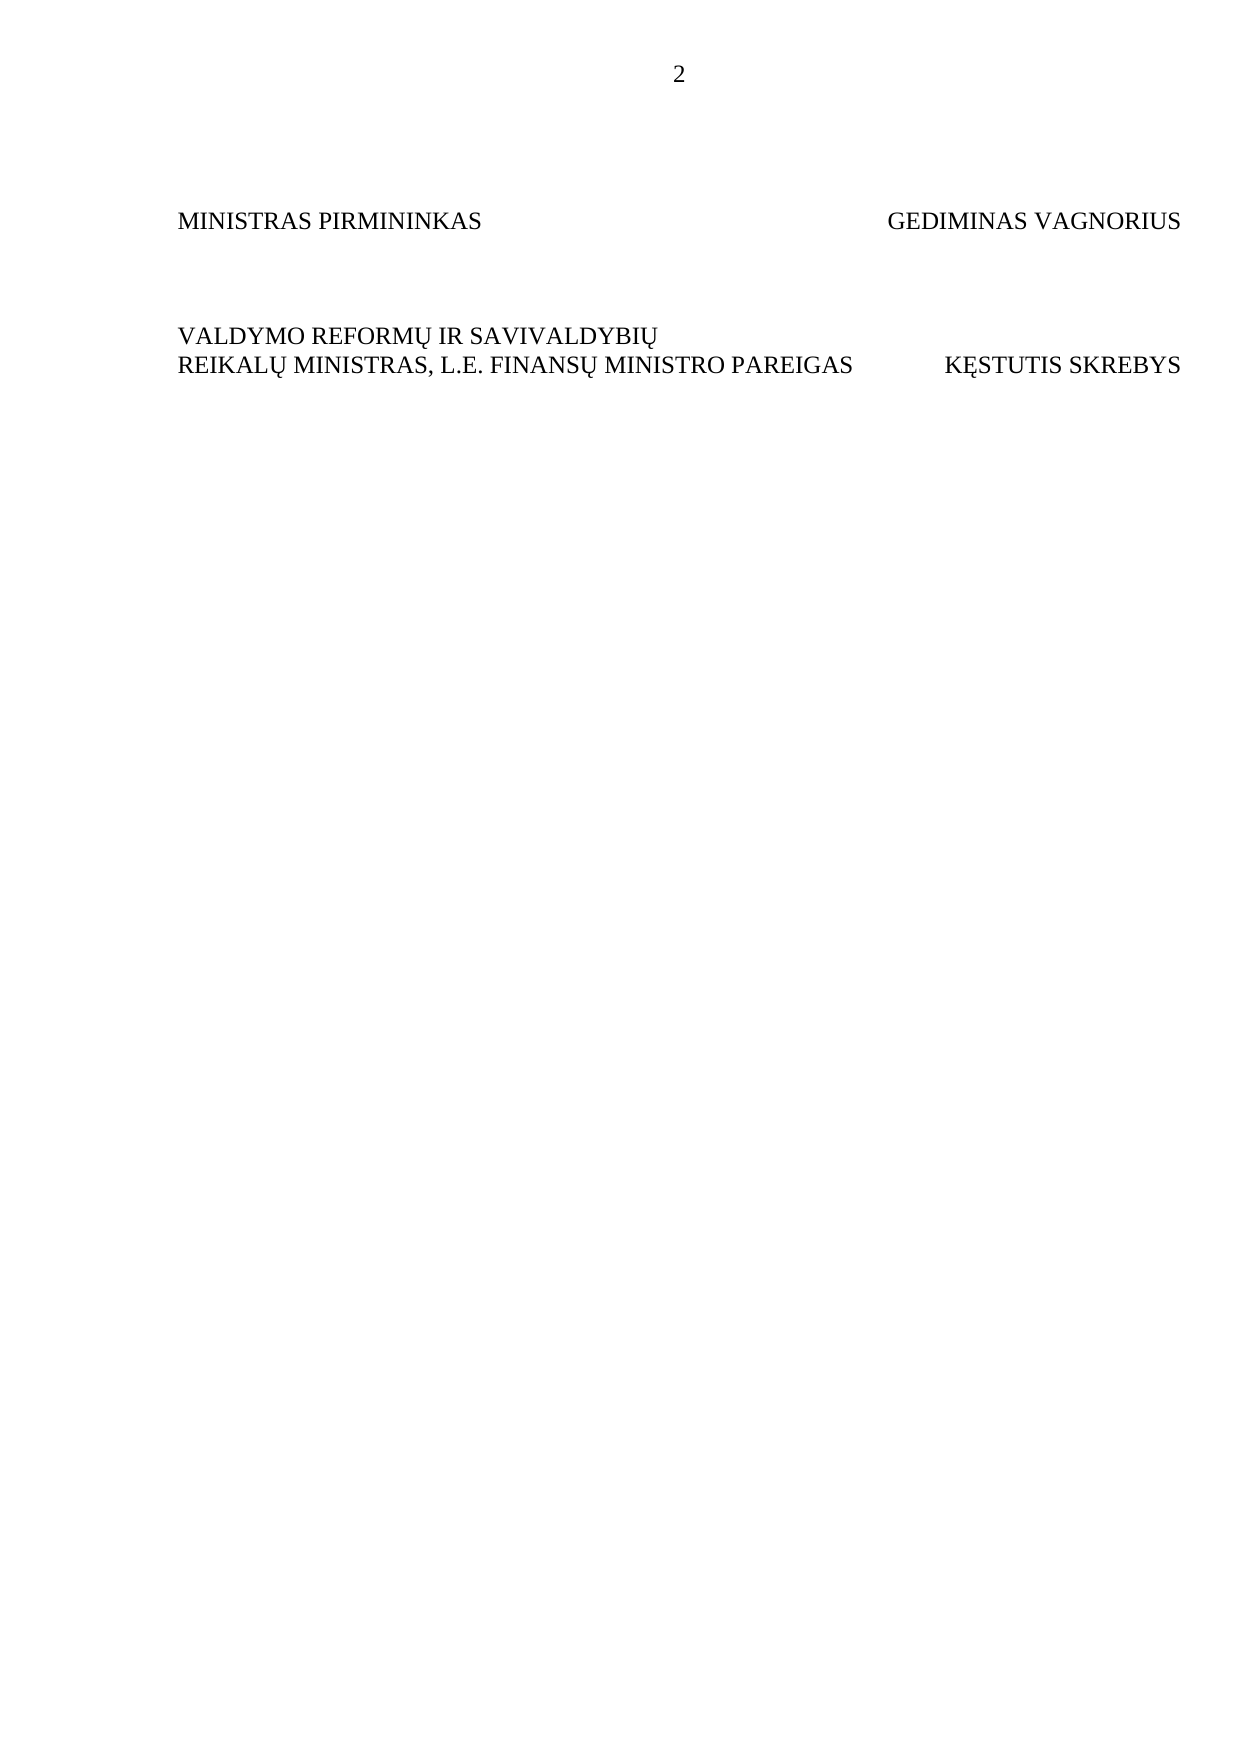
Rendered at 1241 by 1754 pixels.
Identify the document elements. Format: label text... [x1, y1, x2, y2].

text Valdymo reformų ir savivaldybių [177, 321, 1181, 350]
text MINISTRAS PIRMININKAS GEDIMINAS VAGNORIUS [177, 206, 1181, 235]
text reikalų ministras, l.e. finansų ministro pareigas Kęstutis Skrebys [177, 350, 1181, 378]
